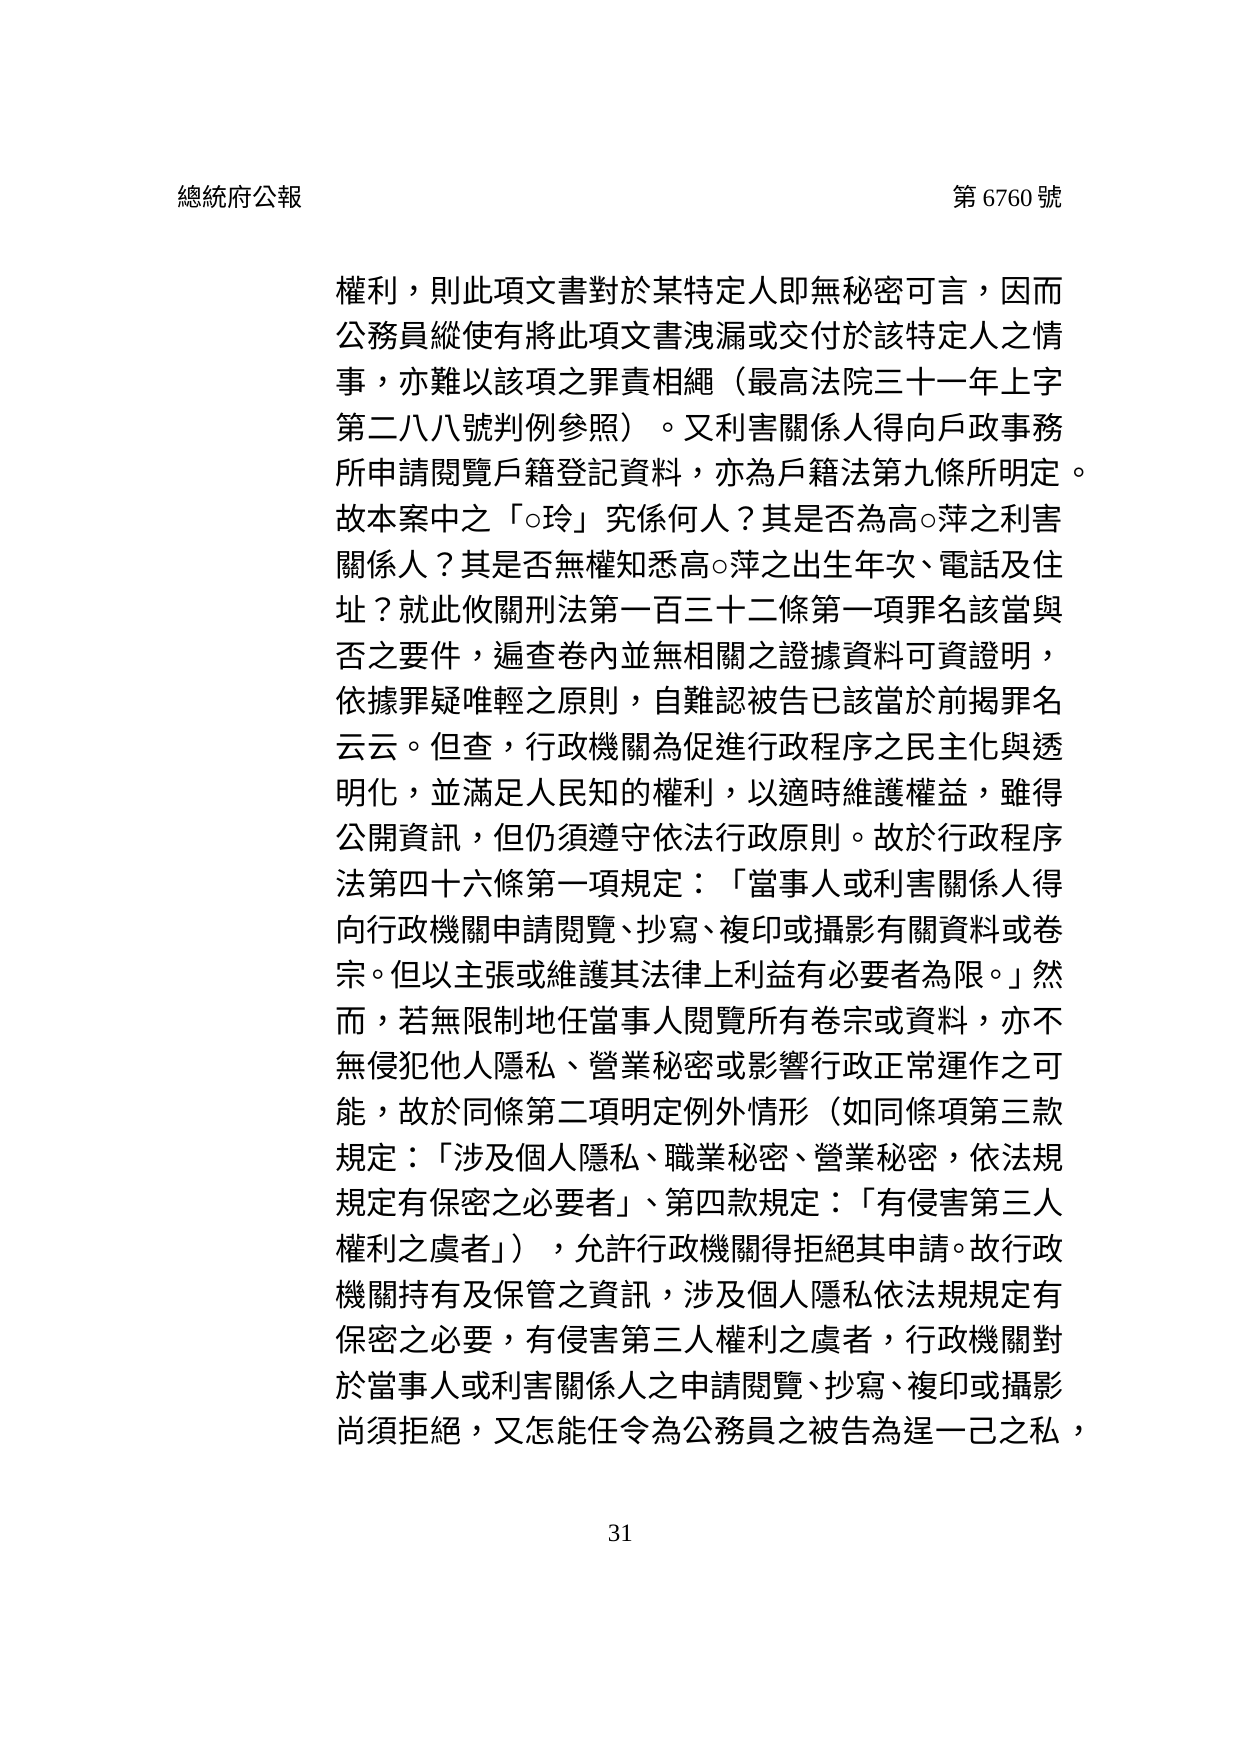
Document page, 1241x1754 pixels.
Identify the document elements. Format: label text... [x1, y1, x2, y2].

text （五）被告另辯稱：按刑法第一百三十二條第一項之罪，係以應秘密之文書、圖畫、消息或物品為其客體，故如某特定人對於該項文書有請求公務員朗讀或令其閱覽之權利，則此項文書對於某特定人即無秘密可言，因而公務員縱使有將此項文書洩漏或交付於該特定人之情事，亦難以該項之罪責相繩（最高法院三十一年上字第二八八號判例參照）。又利害關係人得向戶政事務所申請閱覽戶籍登記資料，亦為戶籍法第九條所明定。故本案中之「○玲」究係何人？其是否為高○萍之利害關係人？其是否無權知悉高○萍之出生年次、電話及住址？就此攸關刑法第一百三十二條第一項罪名該當與否之要件，遍查卷內並無相關之證據資料可資證明，依據罪疑唯輕之原則，自難認被告已該當於前揭罪名云云。但查，行政機關為促進行政程序之民主化與透明化，並滿足人民知的權利，以適時維護權益，雖得公開資訊，但仍須遵守依法行政原則。故於行政程序法第四十六條第一項規定：「當事人或利害關係人得向行政機關申請閱覽、抄寫、複印或攝影有關資料或卷宗。但以主張或維護其法律上利益有必要者為限。」然而，若無限制地任當事人閱覽所有卷宗或資料，亦不無侵犯他人隱私、營業秘密或影響行政正常運作之可能，故於同條第二項明定例外情形（如同條項第三款規定：「涉及個人隱私、職業秘密、營業秘密，依法規規定有保密之必要者」、第四款規定：「有侵害第三人權利之虞者」），允許行政機關得拒絕其申請。故行政機關持有及保管之資訊，涉及個人隱私依法規規定有保密之必要，有侵害第三人權利之虞者，行政機關對於當事人或利害關係人之申請閱覽、抄寫、複印或攝影，尚須拒絕，又怎能任令為公務員之被告為逞一己之私，任令洩漏於外，讓不特定之第三人（「○玲」），得以輕易窺得他人之隱私。被告王○群及「○玲」既非依法定程序申請閱覽於先，又任意洩漏他人隱私、侵害他人權利於後，是以被告王○群所為已該當刑法第一百三十二條第一項之罪名，顯無疑義。 [241, 266, 1063, 1452]
